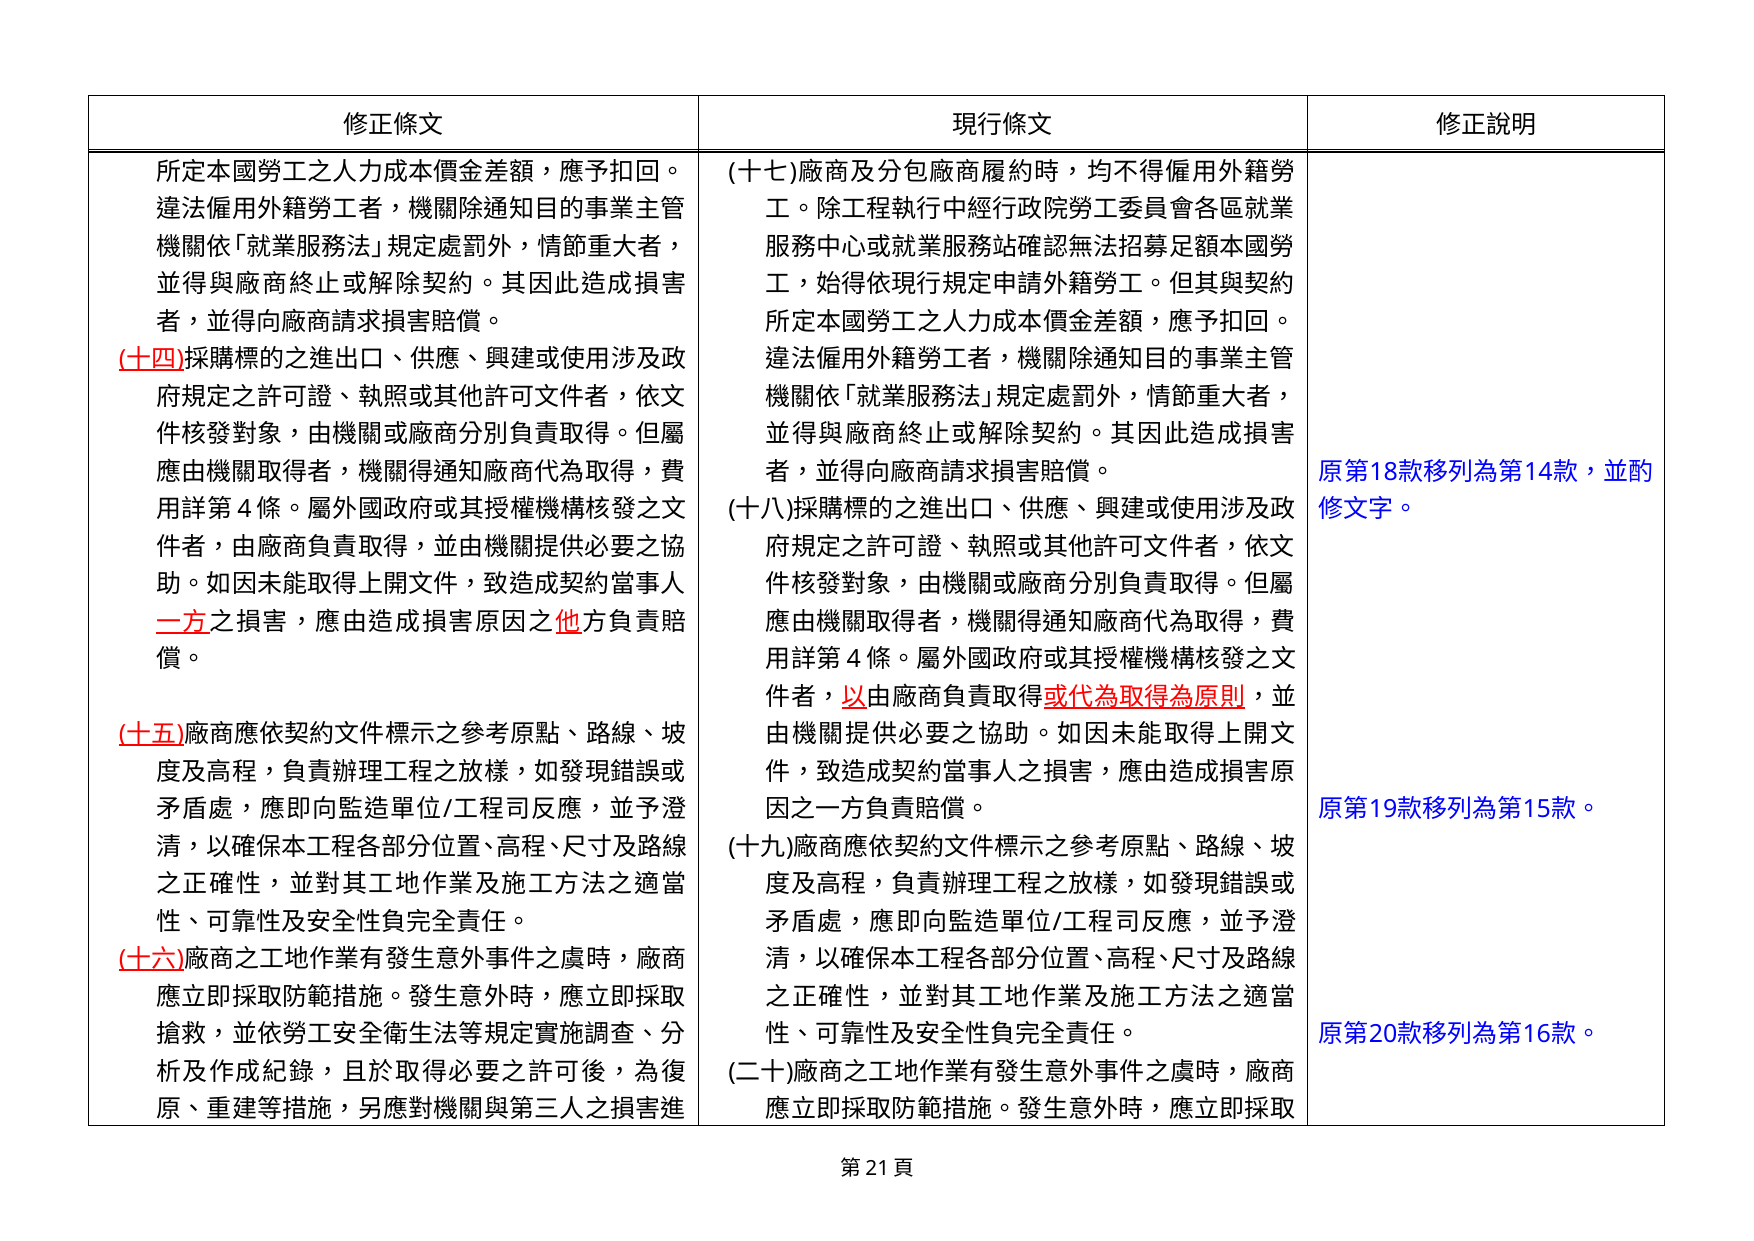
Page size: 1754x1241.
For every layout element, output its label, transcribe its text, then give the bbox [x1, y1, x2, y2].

table_cell 所定本國勞工之人力成本價金差額，應予扣回。違法僱用外籍勞工者，機關除通知目的事業主管機關依「就業服務法」規定處罰外，情節重大者，並得與廠商終止或解除契約。其因此造成損害者，並得向廠商請求損害賠償。 (十四)採購標的之進出口、供應、興建或使用涉及政府規定之許可證、執照或其他許可文件者，依文件核發對象，由機關或廠商分別負責取得。但屬應由機關取得者，機關得通知廠商代為取得，費用詳第4條。屬外國政府或其授權機構核發之文件者，由廠商負責取得，並由機關提供必要之協助。如因未能取得上開文件，致造成契約當事人一方之損害，應由造成損害原因之他方負責賠償。 (十五)廠商應依契約文件標示之參考原點、路線、坡度及高程，負責辦理工程之放樣，如發現錯誤或矛盾處，應即向監造單位/工程司反應，並予澄清，以確保本工程各部分位置、高程、尺寸及路線之正確性，並對其工地作業及施工方法之適當性、可靠性及安全性負完全責任。 (十六)廠商之工地作業有發生意外事件之虞時，廠商應立即採取防範措施。發生意外時，應立即採取搶救，並依勞工安全衛生法等規定實施調查、分析及作成紀錄，且於取得必要之許可後，為復原、重建等措施，另應對機關與第三人之損害進 [89, 153, 698, 1125]
table_header 現行條文 [699, 96, 1307, 149]
table_cell (十七)廠商及分包廠商履約時，均不得僱用外籍勞工。除工程執行中經行政院勞工委員會各區就業服務中心或就業服務站確認無法招募足額本國勞工，始得依現行規定申請外籍勞工。但其與契約所定本國勞工之人力成本價金差額，應予扣回。違法僱用外籍勞工者，機關除通知目的事業主管機關依「就業服務法」規定處罰外，情節重大者，並得與廠商終止或解除契約。其因此造成損害者，並得向廠商請求損害賠償。 (十八)採購標的之進出口、供應、興建或使用涉及政府規定之許可證、執照或其他許可文件者，依文件核發對象，由機關或廠商分別負責取得。但屬應由機關取得者，機關得通知廠商代為取得，費用詳第4條。屬外國政府或其授權機構核發之文件者，以由廠商負責取得或代為取得為原則，並由機關提供必要之協助。如因未能取得上開文件，致造成契約當事人之損害，應由造成損害原因之一方負責賠償。 (十九)廠商應依契約文件標示之參考原點、路線、坡度及高程，負責辦理工程之放樣，如發現錯誤或矛盾處，應即向監造單位/工程司反應，並予澄清，以確保本工程各部分位置、高程、尺寸及路線之正確性，並對其工地作業及施工方法之適當性、可靠性及安全性負完全責任。 (二十)廠商之工地作業有發生意外事件之虞時，廠商應立即採取防範措施。發生意外時，應立即採取 [699, 153, 1307, 1125]
table_cell 原第1款第1目移列至附錄2、「工地管理」第1點。 原第1款第2目移列為第1款。 原第1款第3目移列為第2款，並酌修文字。 原第1款第4目移列為第3款。 原第2款移列為第4款（各目內容未修正）。 原第3款移列為第5款，並載明工作安全與衛生依附錄1辦理。 原第1目移列於附錄1、「工作安全與衛生」第1點、第2點。 原第2目移列於附錄1、「工作安全與衛生」第10點。 原第3目移列於附錄1、「工作安全與衛生」第4點，並依勞委會98年11月2日修正之「加強公共工程勞工安全衛生管理作業要點」第7點修正。 原第4目移列於附錄1、「工作安全與衛生」第5點。 原第5目移列於附錄1、「工作安全與衛生」第3點。 原第6目移列於附錄1、「工作安全與衛生」6.3.2。 第7目移列於附錄1、「工作安全與衛生」6.3.4、6.3.5。 原第8目移列於附錄1、「工作安全與衛生」第7點。 原第9目及其選項移列於附錄1、「工作安全與衛生」6.2。 原第10目移列於附錄1、「工作安全與衛生」第12點。 原第4款及其各目內容移列至附錄2、「工地管理」第3點。 原第5款及其各目內容移列至附錄2、「工地管理」第4點。 原第8款及其各目內容移列至附錄2、「工地管理」第5點。 於第8款載明廠商之工地管理依附錄2辦理。 刪除「埋藏」2字。 原第11款移列至第18條第13款。 原第12款移列至第18條第16款。 原第13款移列至第18條第14款。 原第14款移列至第18條第15款。 原第15款移列為第11款（各目內容未修正）。 原第16款移列為第12款。文字酌作修正。 原第17款移列為第13款。 原第18款移列為第14款，並酌修文字。 原第19款移列為第15款。 原第20款移列為第16款。 原第21款移列為第17款。 原第22款移列為第18款（各目內容未修正）。 原第23款移列為第19款。 原第24款移列為第20款。 原第25款移列為第21款。 原第26款移列至附錄2、「工地管理」第6點。 原第27款、第28款合併移列至附錄2、「工地管理」第7點。 原第29款移列為第22款（選項內容未修正）。 原第30款及其選項內容移列至附錄2、「工地管理」第8點。 原第31款移列為第23款。 原選項移列至第5條第1款第2目之(6)。 本款修正為二選項，機關得將營建土石方部分另案招標。 原第32款移列為第24款。 原第33款移列為第25款，並比照第5款、第8款修正文字。 原第34款移列為第26款。 [1308, 153, 1664, 1125]
table_header 修正說明 [1308, 96, 1664, 149]
table_header 修正條文 [89, 96, 698, 149]
